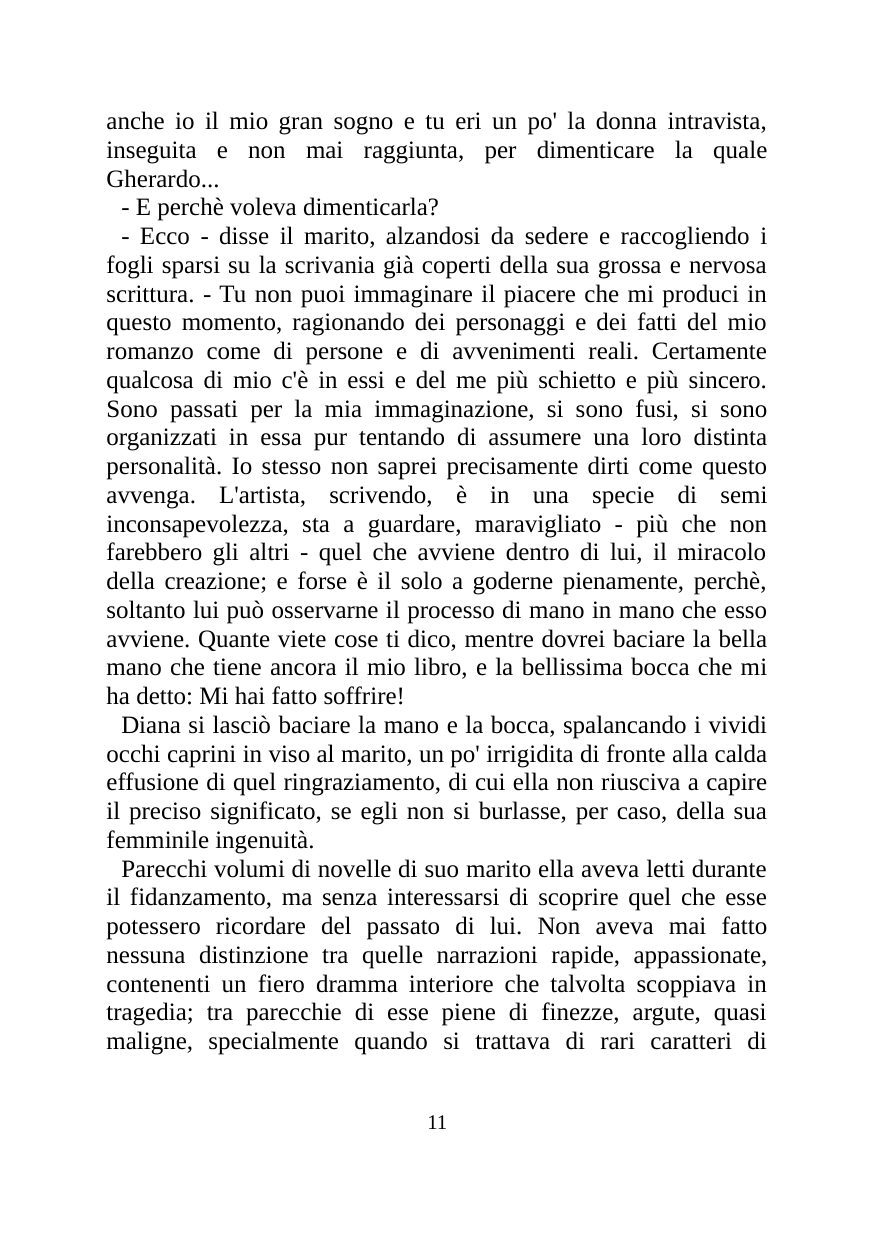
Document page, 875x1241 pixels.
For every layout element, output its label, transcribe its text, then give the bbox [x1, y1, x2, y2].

text Diana si lasciò baciare la mano e la bocca, spalancando i vividi occhi caprini in viso al marito, un po' irrigidita di fronte alla calda effusione di quel ringraziamento, di cui ella non riusciva a capire il preciso significato, se egli non si burlasse, per caso, della sua femminile ingenuità. [106, 710, 768, 854]
text anche io il mio gran sogno e tu eri un po' la donna intravista, inseguita e non mai raggiunta, per dimenticare la quale Gherardo... [106, 106, 768, 192]
text - E perchè voleva dimenticarla? [106, 192, 768, 221]
text Parecchi volumi di novelle di suo marito ella aveva letti durante il fidanzamento, ma senza interessarsi di scoprire quel che esse potessero ricordare del passato di lui. Non aveva mai fatto nessuna distinzione tra quelle narrazioni rapide, appassionate, contenenti un fiero dramma interiore che talvolta scoppiava in tragedia; tra parecchie di esse piene di finezze, argute, quasi maligne, specialmente quando si trattava di rari caratteri di [106, 854, 768, 1055]
text - Ecco - disse il marito, alzandosi da sedere e raccogliendo i fogli sparsi su la scrivania già coperti della sua grossa e nervosa scrittura. - Tu non puoi immaginare il piacere che mi produci in questo momento, ragionando dei personaggi e dei fatti del mio romanzo come di persone e di avvenimenti reali. Certamente qualcosa di mio c'è in essi e del me più schietto e più sincero. Sono passati per la mia immaginazione, si sono fusi, si sono organizzati in essa pur tentando di assumere una loro distinta personalità. Io stesso non saprei precisamente dirti come questo avvenga. L'artista, scrivendo, è in una specie di semi inconsapevolezza, sta a guardare, maravigliato - più che non farebbero gli altri - quel che avviene dentro di lui, il miracolo della creazione; e forse è il solo a goderne pienamente, perchè, soltanto lui può osservarne il processo di mano in mano che esso avviene. Quante viete cose ti dico, mentre dovrei baciare la bella mano che tiene ancora il mio libro, e la bellissima bocca che mi ha detto: Mi hai fatto soffrire! [106, 221, 768, 710]
